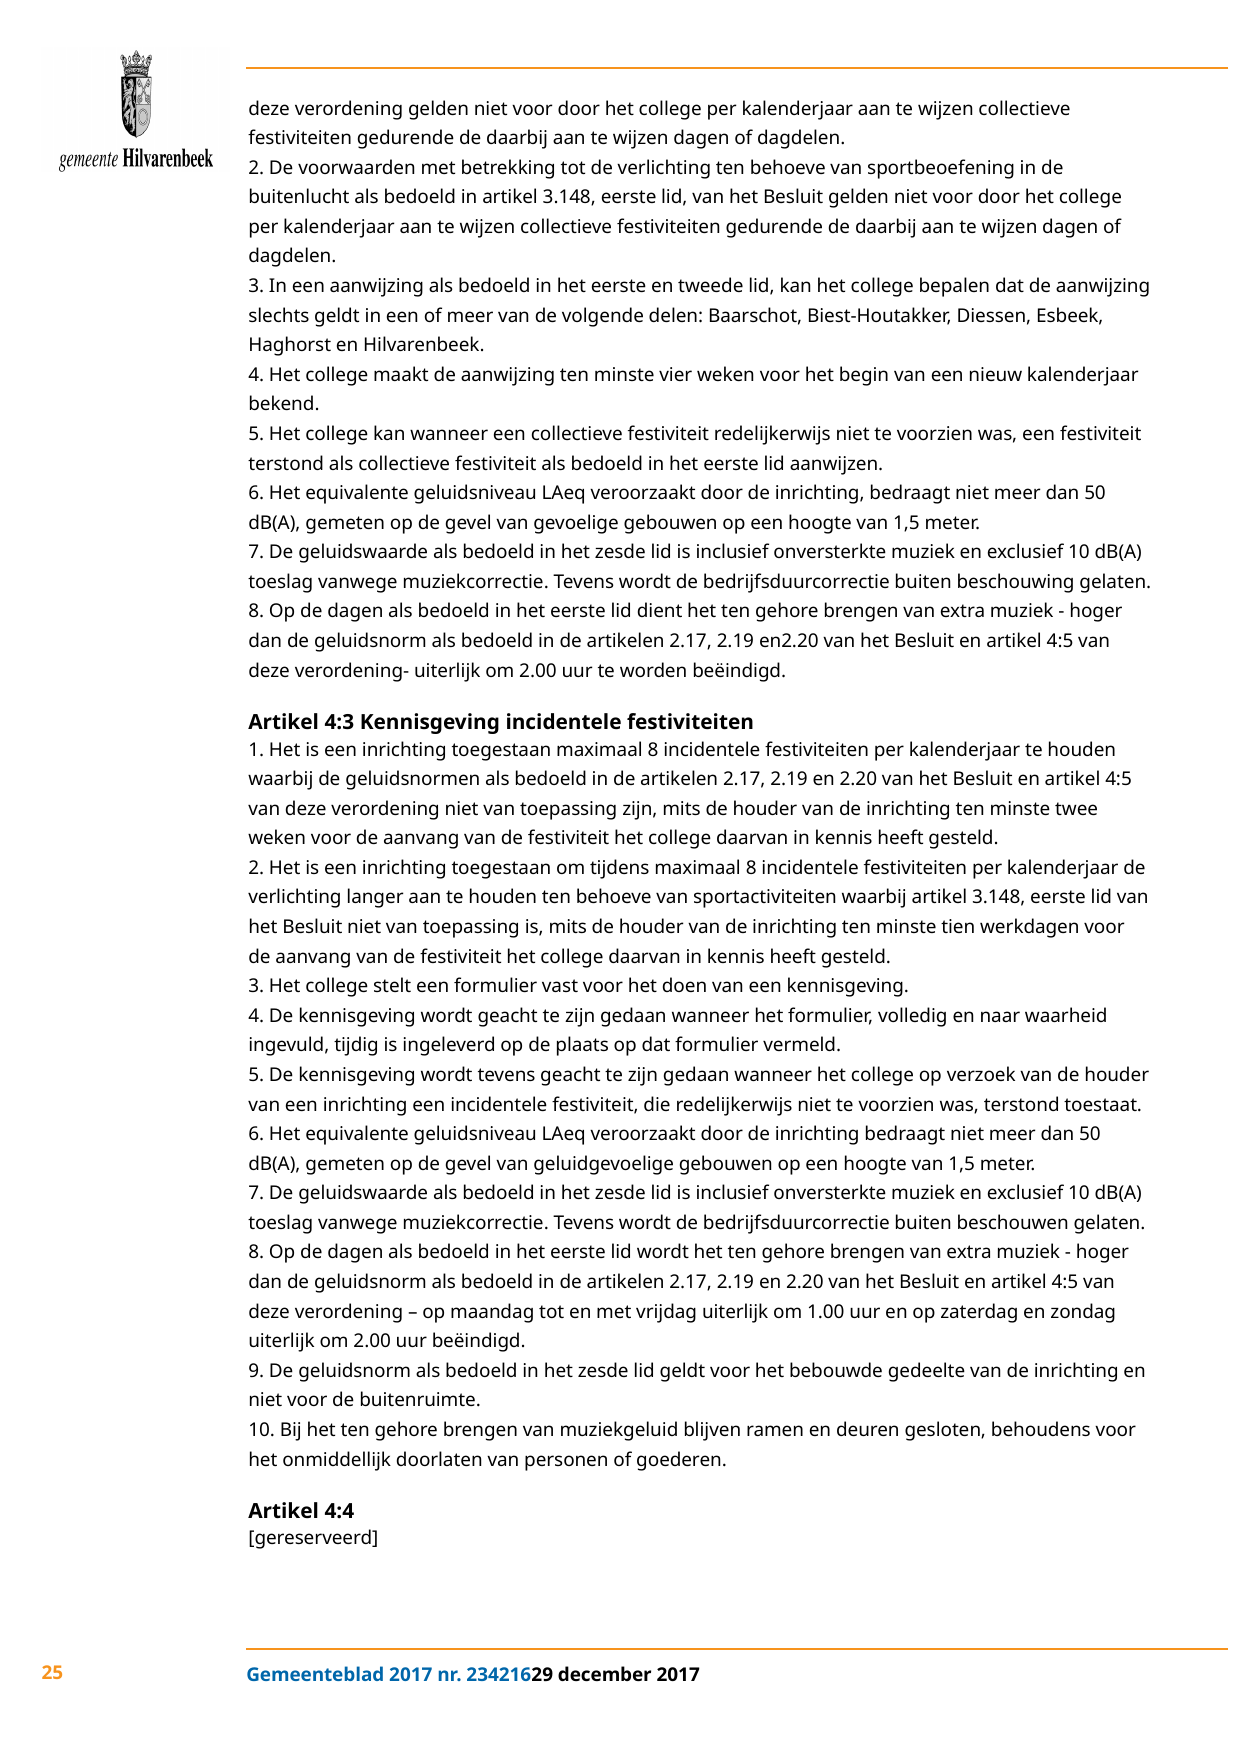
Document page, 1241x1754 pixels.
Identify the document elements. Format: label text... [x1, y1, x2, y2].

text [gereserveerd] [248, 1524, 1152, 1550]
text 8. Op de dagen als bedoeld in het eerste lid dient het ten gehore brengen van extra muziek - hoger dan de geluidsnorm als bedoeld in de artikelen 2.17, 2.19 en2.20 van het Besluit en artikel 4:5 van deze verordening- uiterlijk om 2.00 uur te worden beëindigd. [248, 598, 1152, 683]
text 7. De geluidswaarde als bedoeld in het zesde lid is inclusief onversterkte muziek en exclusief 10 dB(A) toeslag vanwege muziekcorrectie. Tevens wordt de bedrijfsduurcorrectie buiten beschouwen gelaten. [248, 1179, 1152, 1235]
text 3. In een aanwijzing als bedoeld in het eerste en tweede lid, kan het college bepalen dat de aanwijzing slechts geldt in een of meer van de volgende delen: Baarschot, Biest-Houtakker, Diessen, Esbeek, Haghorst en Hilvarenbeek. [248, 272, 1152, 357]
text 6. Het equivalente geluidsniveau LAeq veroorzaakt door de inrichting, bedraagt niet meer dan 50 dB(A), gemeten op de gevel van gevoelige gebouwen op een hoogte van 1,5 meter. [248, 479, 1152, 535]
text 7. De geluidswaarde als bedoeld in het zesde lid is inclusief onversterkte muziek en exclusief 10 dB(A) toeslag vanwege muziekcorrectie. Tevens wordt de bedrijfsduurcorrectie buiten beschouwing gelaten. [248, 538, 1152, 594]
text 4. Het college maakt de aanwijzing ten minste vier weken voor het begin van een nieuw kalenderjaar bekend. [248, 361, 1152, 416]
picture [41, 47, 231, 172]
text 1. Het is een inrichting toegestaan maximaal 8 incidentele festiviteiten per kalenderjaar te houden waarbij de geluidsnormen als bedoeld in de artikelen 2.17, 2.19 en 2.20 van het Besluit en artikel 4:5 van deze verordening niet van toepassing zijn, mits de houder van de inrichting ten minste twee weken voor de aanvang van de festiviteit het college daarvan in kennis heeft gesteld. [248, 736, 1152, 850]
text 2. De voorwaarden met betrekking tot de verlichting ten behoeve van sportbeoefening in de buitenlucht als bedoeld in artikel 3.148, eerste lid, van het Besluit gelden niet voor door het college per kalenderjaar aan te wijzen collectieve festiviteiten gedurende de daarbij aan te wijzen dagen of dagdelen. [248, 154, 1152, 268]
text Artikel 4:4 [248, 1496, 1152, 1524]
text 4. De kennisgeving wordt geacht te zijn gedaan wanneer het formulier, volledig en naar waarheid ingevuld, tijdig is ingeleverd op de plaats op dat formulier vermeld. [248, 1002, 1152, 1057]
text 10. Bij het ten gehore brengen van muziekgeluid blijven ramen en deuren gesloten, behoudens voor het onmiddellijk doorlaten van personen of goederen. [248, 1416, 1152, 1471]
text 3. Het college stelt een formulier vast voor het doen van een kennisgeving. [248, 972, 1152, 998]
text deze verordening gelden niet voor door het college per kalenderjaar aan te wijzen collectieve festiviteiten gedurende de daarbij aan te wijzen dagen of dagdelen. [248, 95, 1152, 150]
text Artikel 4:3 Kennisgeving incidentele festiviteiten [248, 707, 1152, 736]
text 9. De geluidsnorm als bedoeld in het zesde lid geldt voor het bebouwde gedeelte van de inrichting en niet voor de buitenruimte. [248, 1357, 1152, 1412]
text 8. Op de dagen als bedoeld in het eerste lid wordt het ten gehore brengen van extra muziek - hoger dan de geluidsnorm als bedoeld in de artikelen 2.17, 2.19 en 2.20 van het Besluit en artikel 4:5 van deze verordening – op maandag tot en met vrijdag uiterlijk om 1.00 uur en op zaterdag en zondag uiterlijk om 2.00 uur beëindigd. [248, 1239, 1152, 1353]
text 5. De kennisgeving wordt tevens geacht te zijn gedaan wanneer het college op verzoek van de houder van een inrichting een incidentele festiviteit, die redelijkerwijs niet te voorzien was, terstond toestaat. [248, 1061, 1152, 1116]
text 6. Het equivalente geluidsniveau LAeq veroorzaakt door de inrichting bedraagt niet meer dan 50 dB(A), gemeten op de gevel van geluidgevoelige gebouwen op een hoogte van 1,5 meter. [248, 1120, 1152, 1176]
text 5. Het college kan wanneer een collectieve festiviteit redelijkerwijs niet te voorzien was, een festiviteit terstond als collectieve festiviteit als bedoeld in het eerste lid aanwijzen. [248, 420, 1152, 476]
text 2. Het is een inrichting toegestaan om tijdens maximaal 8 incidentele festiviteiten per kalenderjaar de verlichting langer aan te houden ten behoeve van sportactiviteiten waarbij artikel 3.148, eerste lid van het Besluit niet van toepassing is, mits de houder van de inrichting ten minste tien werkdagen voor de aanvang van de festiviteit het college daarvan in kennis heeft gesteld. [248, 854, 1152, 968]
